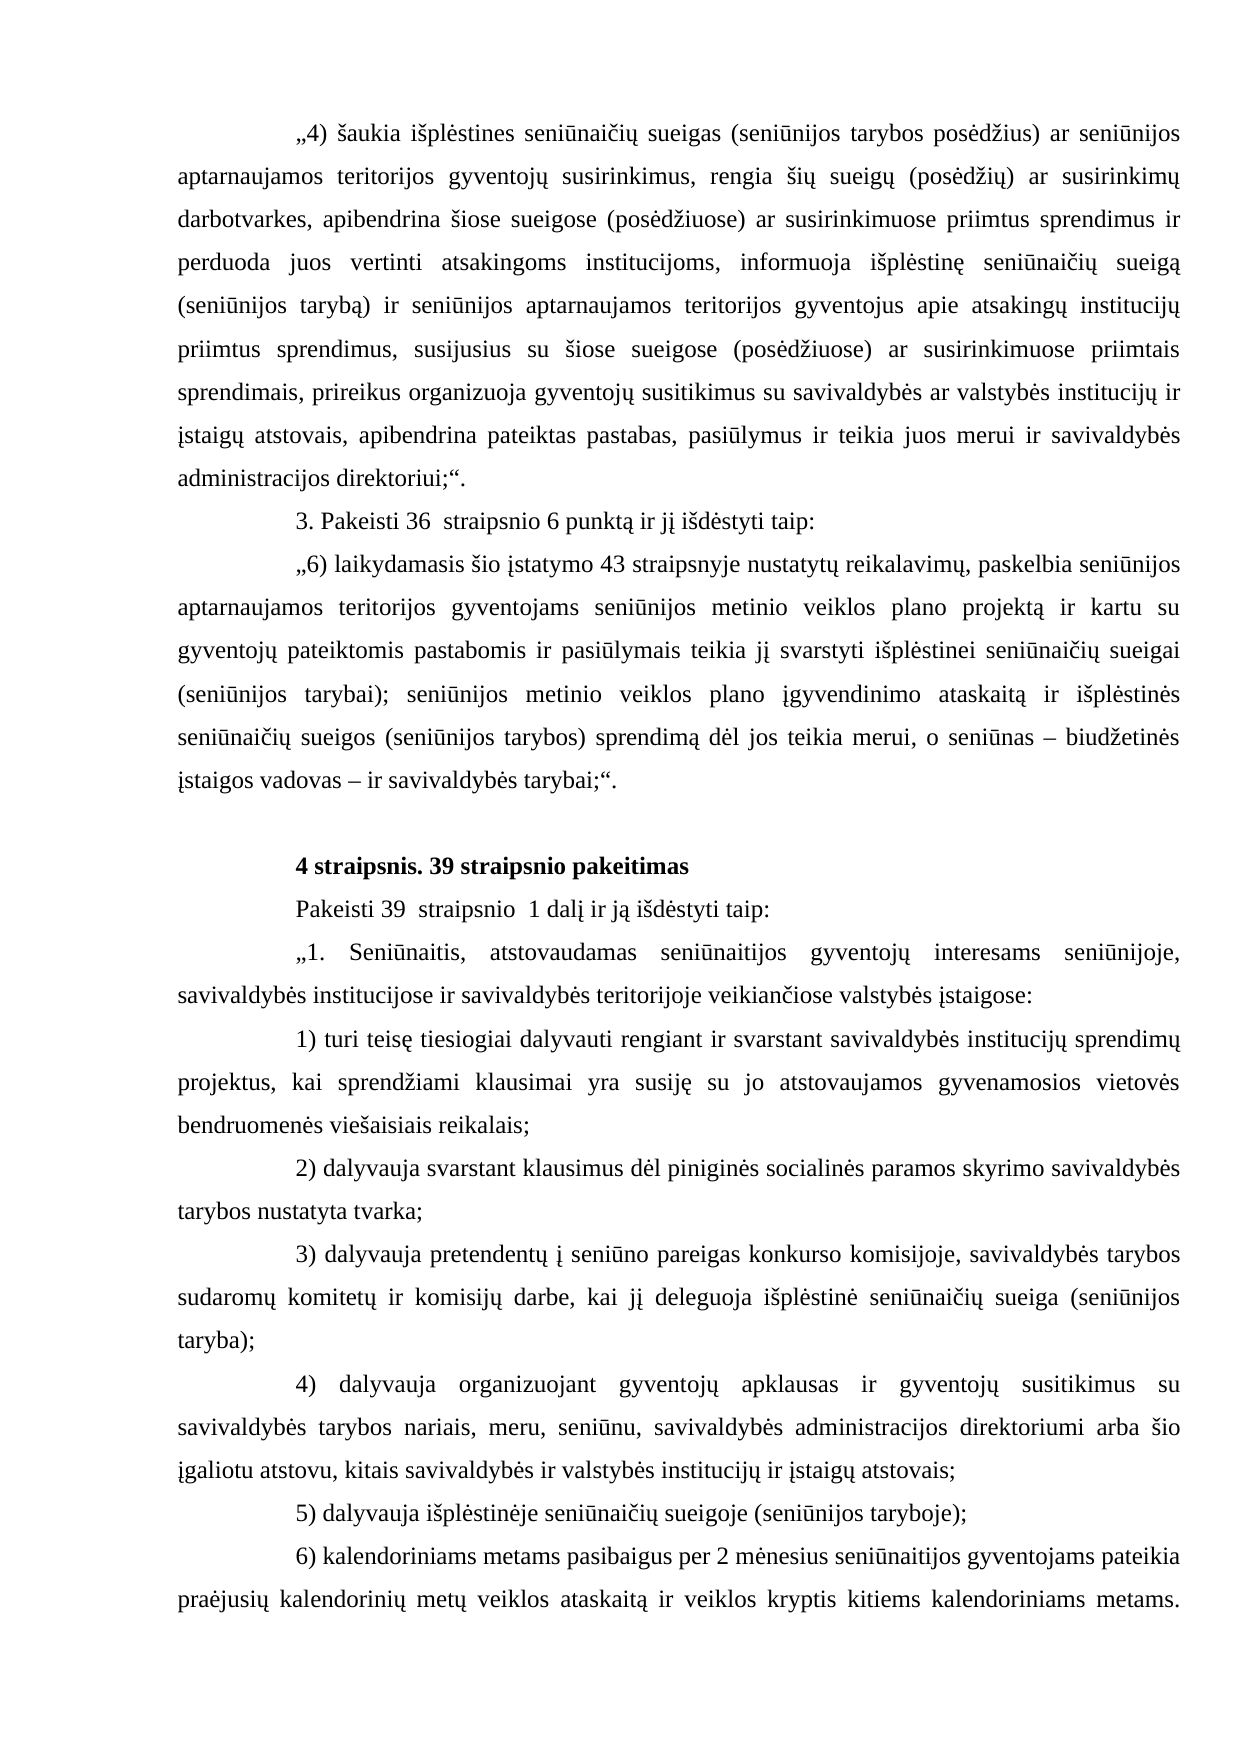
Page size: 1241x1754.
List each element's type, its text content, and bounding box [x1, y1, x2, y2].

text 3) dalyvauja pretendentų į seniūno pareigas konkurso komisijoje, savivaldybės tarybos sudaromų komitetų ir komisijų darbe, kai jį deleguoja išplėstinė seniūnaičių sueiga (seniūnijos taryba); [177, 1239, 1181, 1354]
text 1) turi teisę tiesiogiai dalyvauti rengiant ir svarstant savivaldybės institucijų sprendimų projektus, kai sprendžiami klausimai yra susiję su jo atstovaujamos gyvenamosios vietovės bendruomenės viešaisiais reikalais; [177, 1024, 1181, 1139]
text Pakeisti 39 straipsnio 1 dalį ir ją išdėstyti taip: [177, 894, 1181, 923]
text 4) dalyvauja organizuojant gyventojų apklausas ir gyventojų susitikimus su savivaldybės tarybos nariais, meru, seniūnu, savivaldybės administracijos direktoriumi arba šio įgaliotu atstovu, kitais savivaldybės ir valstybės institucijų ir įstaigų atstovais; [177, 1369, 1181, 1484]
text 6) kalendoriniams metams pasibaigus per 2 mėnesius seniūnaitijos gyventojams pateikia praėjusių kalendorinių metų veiklos ataskaitą ir veiklos kryptis kitiems kalendoriniams metams. [177, 1541, 1181, 1613]
text 5) dalyvauja išplėstinėje seniūnaičių sueigoje (seniūnijos taryboje); [177, 1498, 1181, 1527]
text 2) dalyvauja svarstant klausimus dėl piniginės socialinės paramos skyrimo savivaldybės tarybos nustatyta tvarka; [177, 1153, 1181, 1225]
text „1. Seniūnaitis, atstovaudamas seniūnaitijos gyventojų interesams seniūnijoje, savivaldybės institucijose ir savivaldybės teritorijoje veikiančiose valstybės įstaigose: [177, 937, 1181, 1009]
text „4) šaukia išplėstines seniūnaičių sueigas (seniūnijos tarybos posėdžius) ar seniūnijos aptarnaujamos teritorijos gyventojų susirinkimus, rengia šių sueigų (posėdžių) ar susirinkimų darbotvarkes, apibendrina šiose sueigose (posėdžiuose) ar susirinkimuose priimtus sprendimus ir perduoda juos vertinti atsakingoms institucijoms, informuoja išplėstinę seniūnaičių sueigą (seniūnijos tarybą) ir seniūnijos aptarnaujamos teritorijos gyventojus apie atsakingų institucijų priimtus sprendimus, susijusius su šiose sueigose (posėdžiuose) ar susirinkimuose priimtais sprendimais, prireikus organizuoja gyventojų susitikimus su savivaldybės ar valstybės institucijų ir įstaigų atstovais, apibendrina pateiktas pastabas, pasiūlymus ir teikia juos merui ir savivaldybės administracijos direktoriui;“. [177, 118, 1181, 492]
text 3. Pakeisti 36 straipsnio 6 punktą ir jį išdėstyti taip: [177, 506, 1181, 535]
text 4 straipsnis. 39 straipsnio pakeitimas [177, 851, 1181, 880]
text „6) laikydamasis šio įstatymo 43 straipsnyje nustatytų reikalavimų, paskelbia seniūnijos aptarnaujamos teritorijos gyventojams seniūnijos metinio veiklos plano projektą ir kartu su gyventojų pateiktomis pastabomis ir pasiūlymais teikia jį svarstyti išplėstinei seniūnaičių sueigai (seniūnijos tarybai); seniūnijos metinio veiklos plano įgyvendinimo ataskaitą ir išplėstinės seniūnaičių sueigos (seniūnijos tarybos) sprendimą dėl jos teikia merui, o seniūnas – biudžetinės įstaigos vadovas – ir savivaldybės tarybai;“. [177, 549, 1181, 794]
